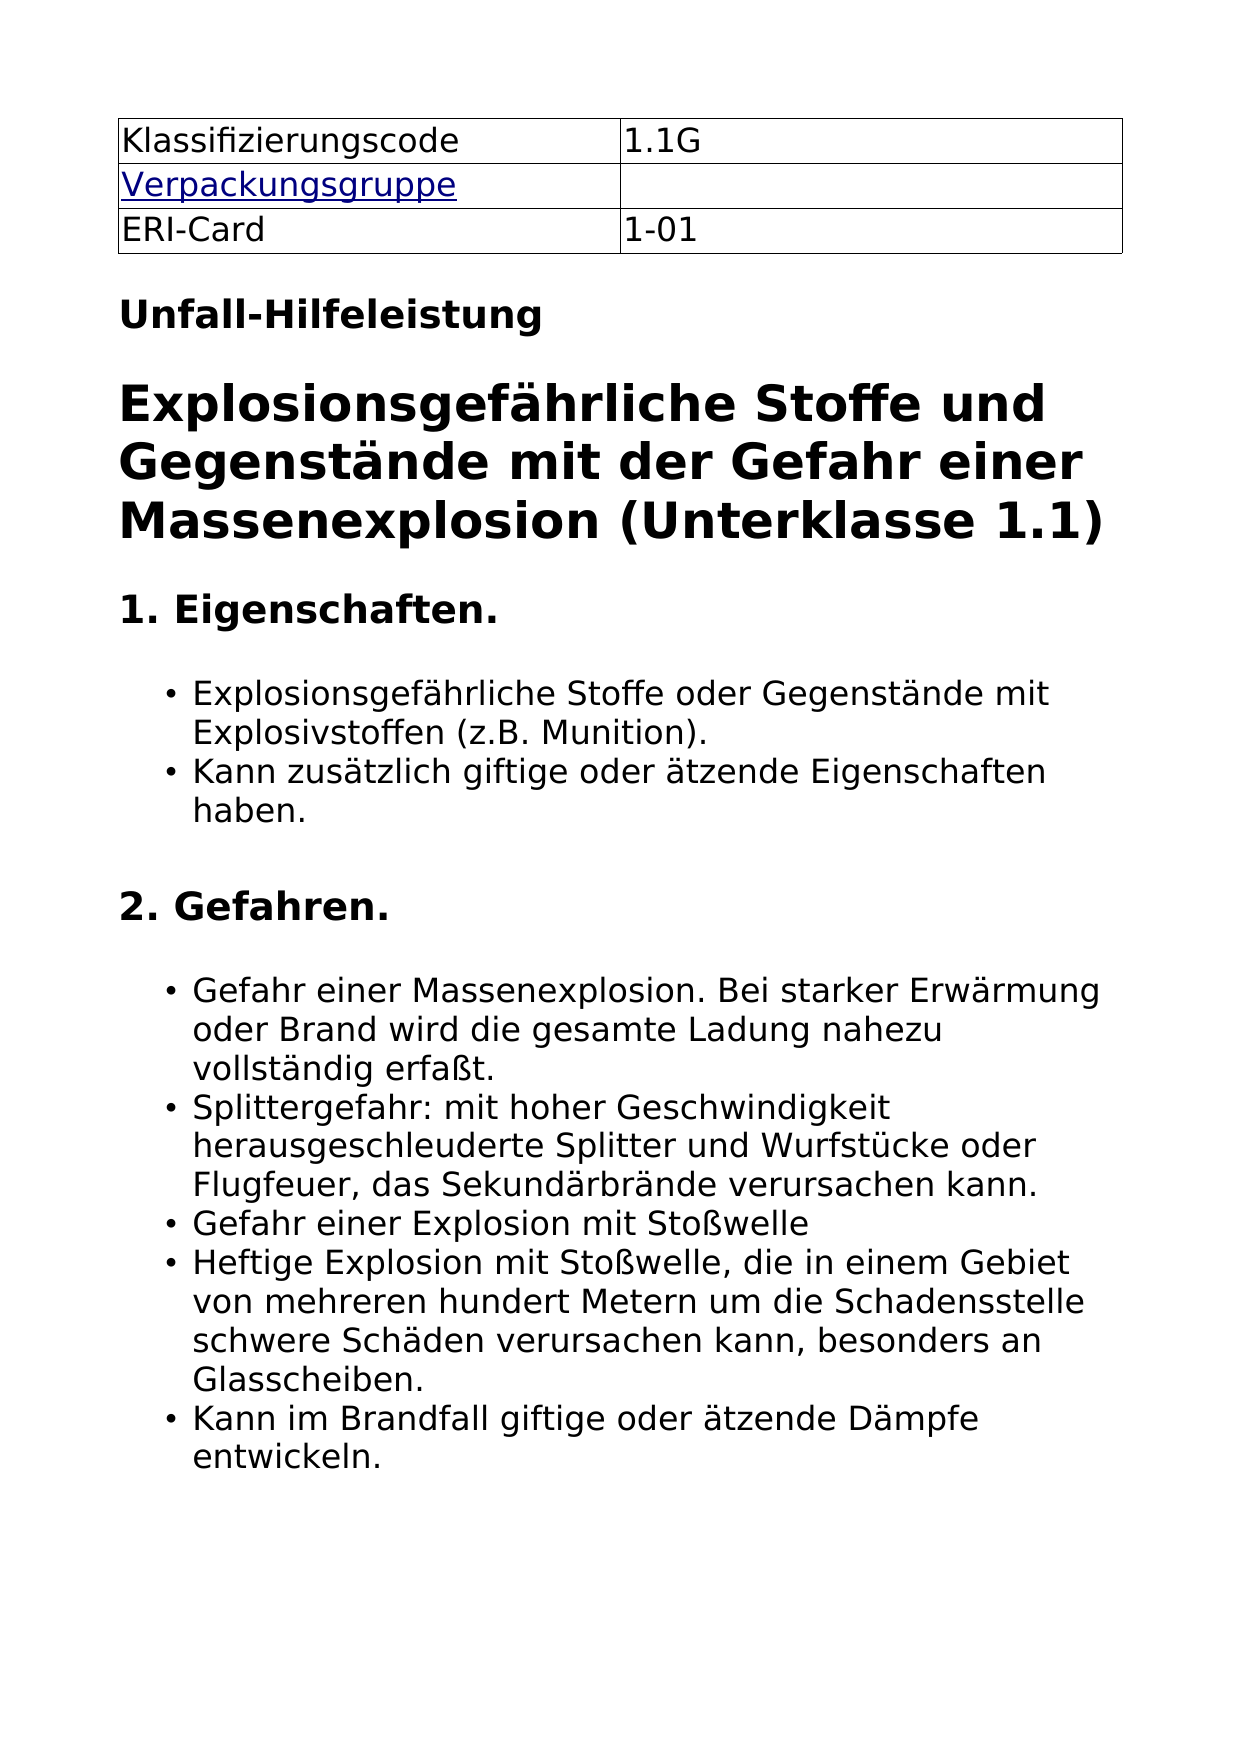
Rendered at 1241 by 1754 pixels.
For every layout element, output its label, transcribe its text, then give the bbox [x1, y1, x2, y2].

table_cell ERI-Card [119, 209, 620, 252]
table_cell 1.1G [621, 119, 1122, 163]
list Splittergefahr: mit hoher Geschwindigkeit herausgeschleuderte Splitter und Wurfstücke oder Flugfeuer, das Sekundärbrände verursachen kann. [177, 1088, 1122, 1205]
subtitle Unfall-Hilfeleistung [118, 292, 1122, 338]
list Gefahr einer Massenexplosion. Bei starker Erwärmung oder Brand wird die gesamte Ladung nahezu vollständig erfaßt. [177, 972, 1122, 1088]
table_cell Verpackungsgruppe [119, 164, 620, 208]
table_cell [621, 164, 1122, 208]
list Gefahr einer Explosion mit Stoßwelle [177, 1205, 1122, 1243]
table_cell 1-01 [621, 209, 1122, 252]
subtitle 1. Eigenschaften. [118, 587, 1122, 632]
list Kann im Brandfall giftige oder ätzende Dämpfe entwickeln. [177, 1399, 1122, 1477]
table_cell Klassifizierungscode [119, 119, 620, 163]
subtitle 2. Gefahren. [118, 884, 1122, 929]
subtitle Explosionsgefährliche Stoffe und Gegenstände mit der Gefahr einer Massenexplosion (Unterklasse 1.1) [118, 375, 1122, 550]
list Heftige Explosion mit Stoßwelle, die in einem Gebiet von mehreren hundert Metern um die Schadensstelle schwere Schäden verursachen kann, besonders an Glasscheiben. [177, 1243, 1122, 1399]
list Kann zusätzlich giftige oder ätzende Eigenschaften haben. [177, 752, 1122, 830]
list Explosionsgefährliche Stoffe oder Gegenstände mit Explosivstoffen (z.B. Munition). [177, 674, 1122, 752]
